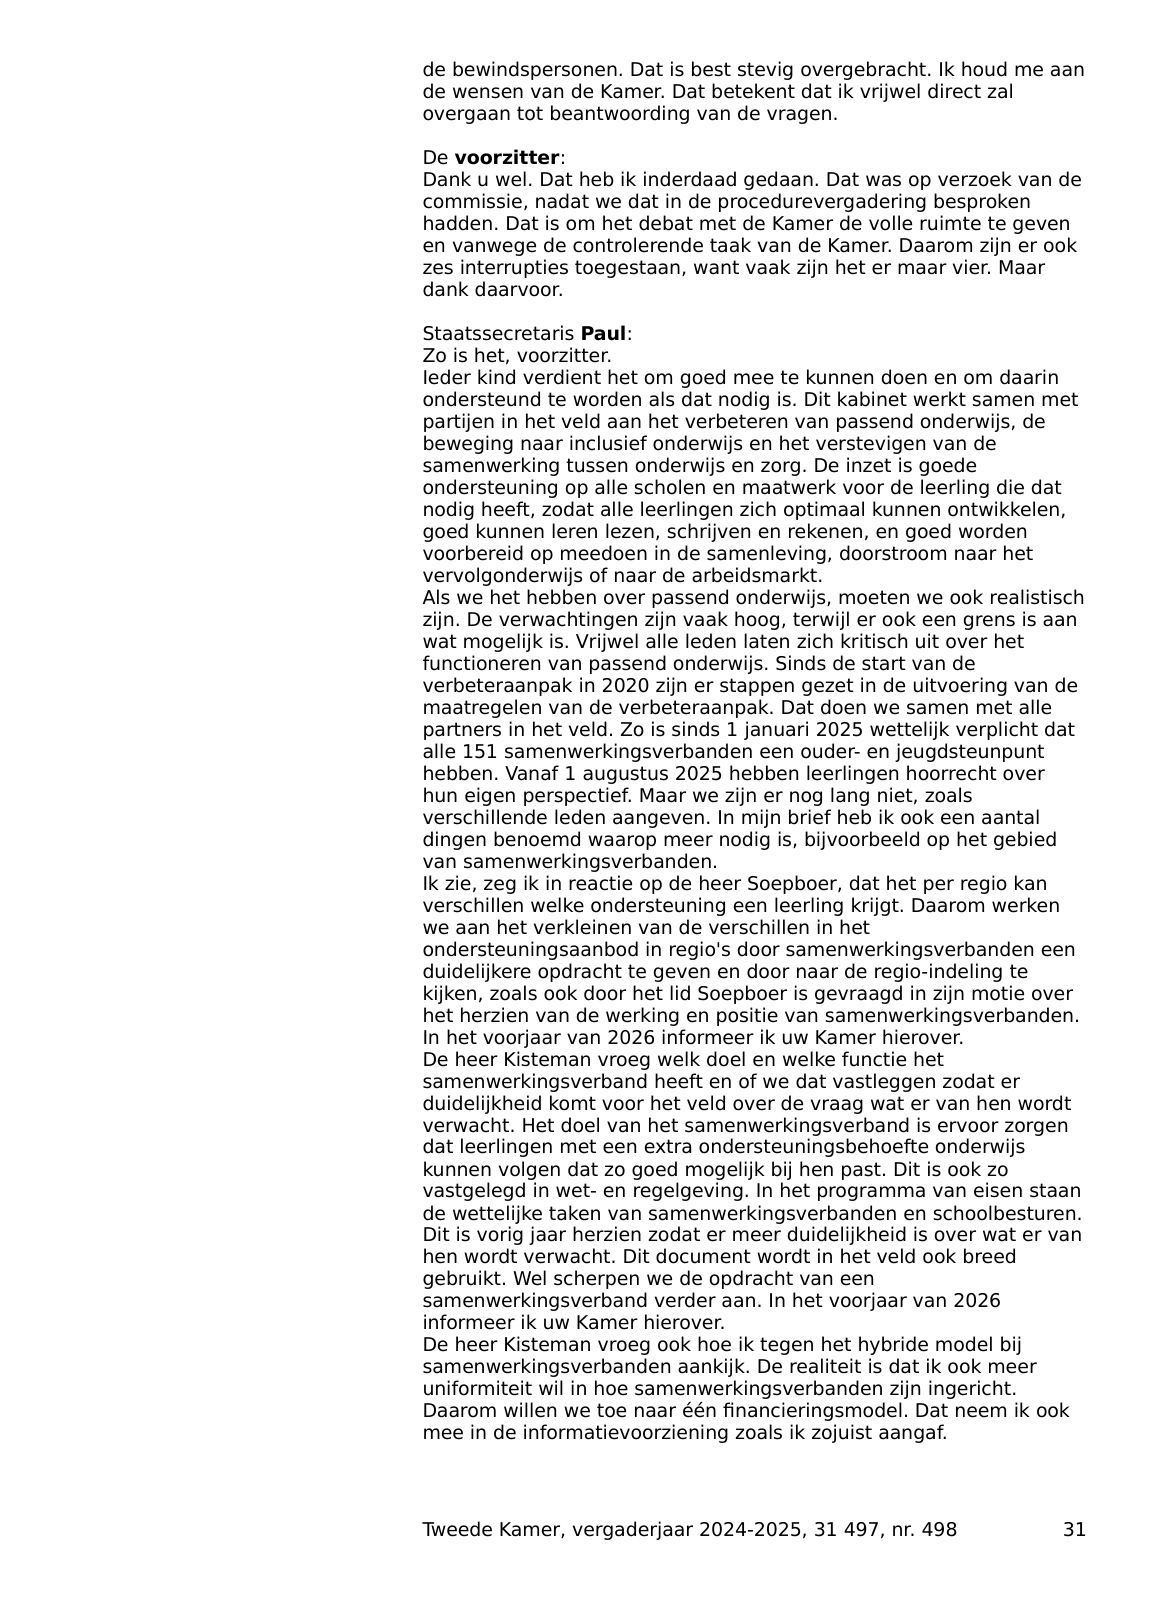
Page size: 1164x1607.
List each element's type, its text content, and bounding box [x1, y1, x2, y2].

text de bewindspersonen. Dat is best stevig overgebracht. Ik houd me aan de wensen van de Kamer. Dat betekent dat ik vrijwel direct zal overgaan tot beantwoording van de vragen. [422, 59, 1087, 125]
text De voorzitter: [422, 147, 1087, 169]
text Ik zie, zeg ik in reactie op de heer Soepboer, dat het per regio kan verschillen welke ondersteuning een leerling krijgt. Daarom werken we aan het verkleinen van de verschillen in het ondersteuningsaanbod in regio's door samenwerkingsverbanden een duidelijkere opdracht te geven en door naar de regio-indeling te kijken, zoals ook door het lid Soepboer is gevraagd in zijn motie over het herzien van de werking en positie van samenwerkingsverbanden. In het voorjaar van 2026 informeer ik uw Kamer hierover. [422, 873, 1087, 1048]
text Zo is het, voorzitter. [422, 345, 1087, 367]
text De heer Kisteman vroeg ook hoe ik tegen het hybride model bij samenwerkingsverbanden aankijk. De realiteit is dat ik ook meer uniformiteit wil in hoe samenwerkingsverbanden zijn ingericht. Daarom willen we toe naar één financieringsmodel. Dat neem ik ook mee in de informatievoorziening zoals ik zojuist aangaf. [422, 1334, 1087, 1444]
text De heer Kisteman vroeg welk doel en welke functie het samenwerkingsverband heeft en of we dat vastleggen zodat er duidelijkheid komt voor het veld over de vraag wat er van hen wordt verwacht. Het doel van het samenwerkingsverband is ervoor zorgen dat leerlingen met een extra ondersteuningsbehoefte onderwijs kunnen volgen dat zo goed mogelijk bij hen past. Dit is ook zo vastgelegd in wet- en regelgeving. In het programma van eisen staan de wettelijke taken van samenwerkingsverbanden en schoolbesturen. Dit is vorig jaar herzien zodat er meer duidelijkheid is over wat er van hen wordt verwacht. Dit document wordt in het veld ook breed gebruikt. Wel scherpen we de opdracht van een samenwerkingsverband verder aan. In het voorjaar van 2026 informeer ik uw Kamer hierover. [422, 1048, 1087, 1334]
text Dank u wel. Dat heb ik inderdaad gedaan. Dat was op verzoek van de commissie, nadat we dat in de procedurevergadering besproken hadden. Dat is om het debat met de Kamer de volle ruimte te geven en vanwege de controlerende taak van de Kamer. Daarom zijn er ook zes interrupties toegestaan, want vaak zijn het er maar vier. Maar dank daarvoor. [422, 169, 1087, 301]
text Als we het hebben over passend onderwijs, moeten we ook realistisch zijn. De verwachtingen zijn vaak hoog, terwijl er ook een grens is aan wat mogelijk is. Vrijwel alle leden laten zich kritisch uit over het functioneren van passend onderwijs. Sinds de start van de verbeteraanpak in 2020 zijn er stappen gezet in de uitvoering van de maatregelen van de verbeteraanpak. Dat doen we samen met alle partners in het veld. Zo is sinds 1 januari 2025 wettelijk verplicht dat alle 151 samenwerkingsverbanden een ouder- en jeugdsteunpunt hebben. Vanaf 1 augustus 2025 hebben leerlingen hoorrecht over hun eigen perspectief. Maar we zijn er nog lang niet, zoals verschillende leden aangeven. In mijn brief heb ik ook een aantal dingen benoemd waarop meer nodig is, bijvoorbeeld op het gebied van samenwerkingsverbanden. [422, 587, 1087, 873]
text Ieder kind verdient het om goed mee te kunnen doen en om daarin ondersteund te worden als dat nodig is. Dit kabinet werkt samen met partijen in het veld aan het verbeteren van passend onderwijs, de beweging naar inclusief onderwijs en het verstevigen van de samenwerking tussen onderwijs en zorg. De inzet is goede ondersteuning op alle scholen en maatwerk voor de leerling die dat nodig heeft, zodat alle leerlingen zich optimaal kunnen ontwikkelen, goed kunnen leren lezen, schrijven en rekenen, en goed worden voorbereid op meedoen in de samenleving, doorstroom naar het vervolgonderwijs of naar de arbeidsmarkt. [422, 367, 1087, 587]
text Staatssecretaris Paul: [422, 323, 1087, 345]
